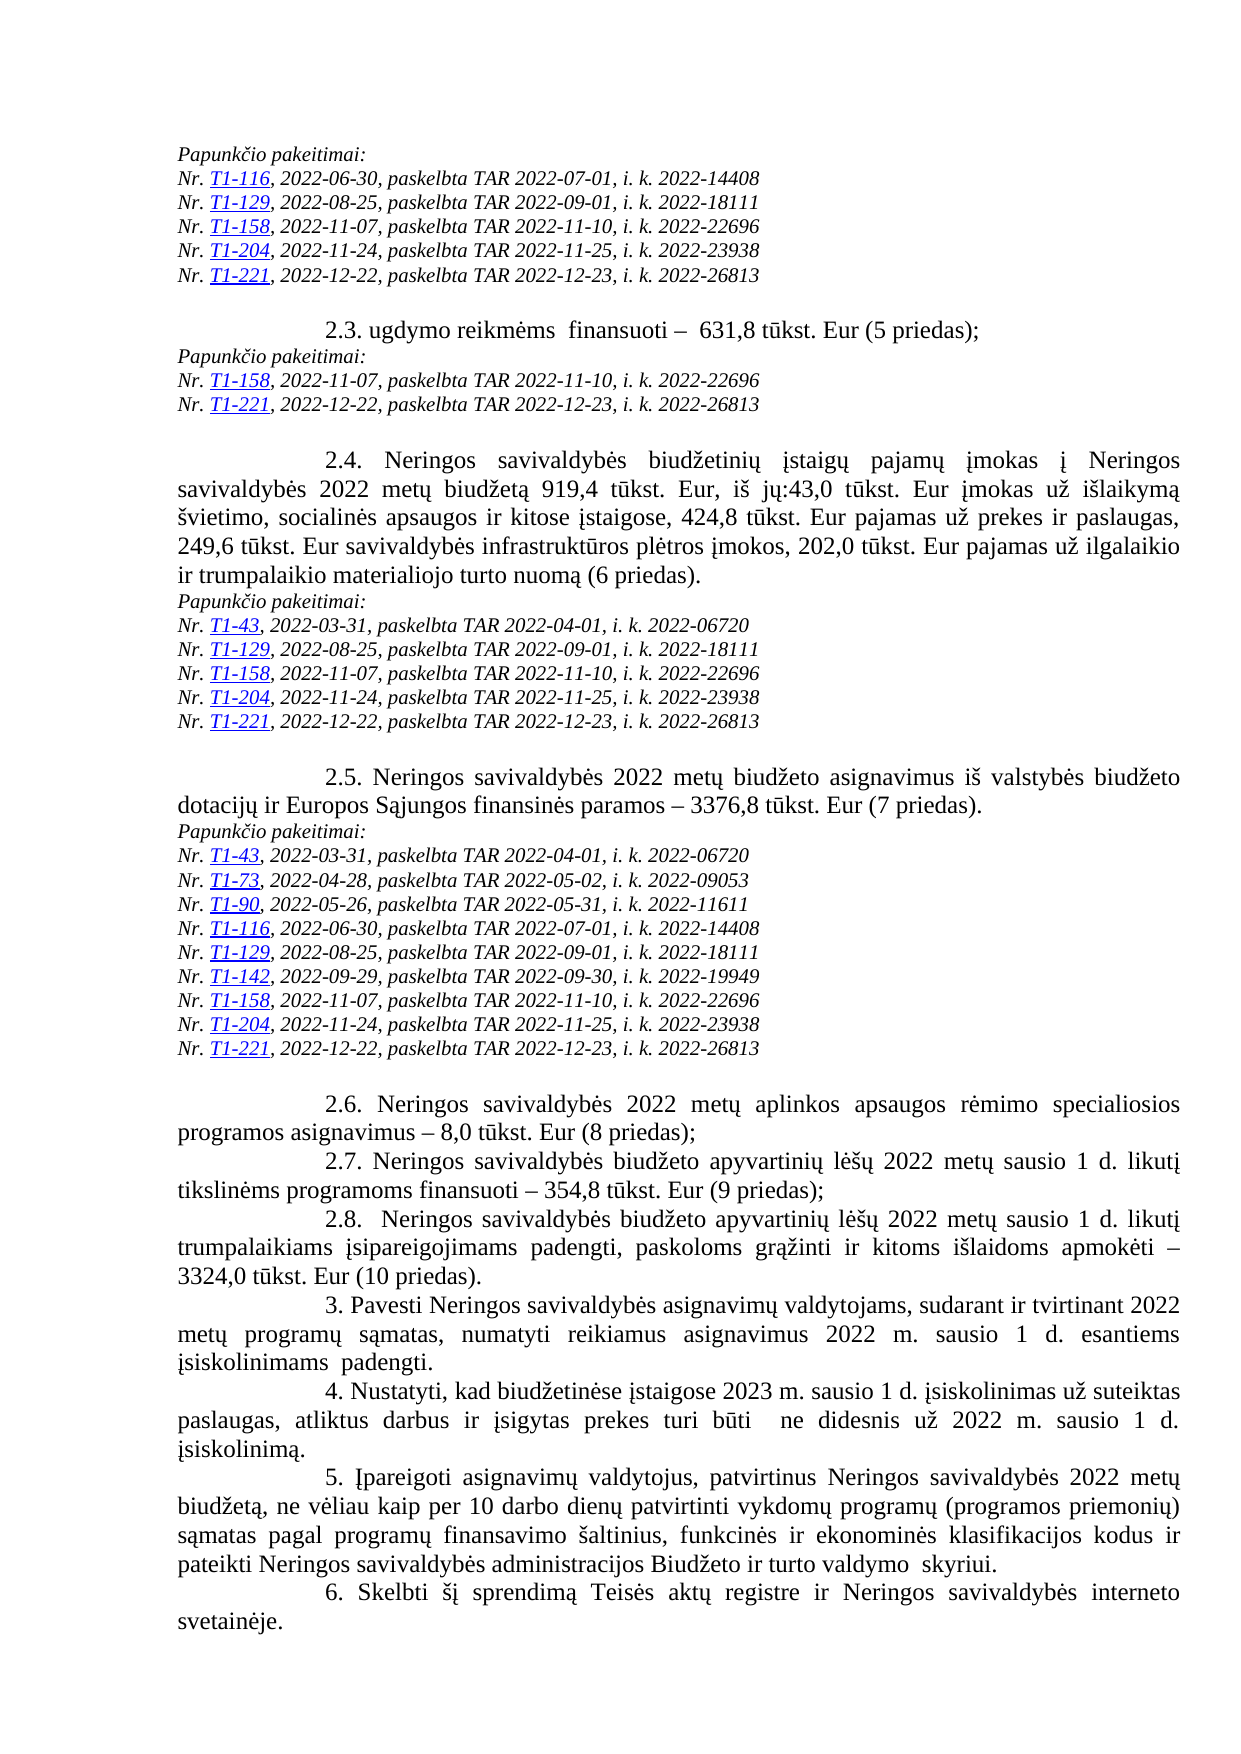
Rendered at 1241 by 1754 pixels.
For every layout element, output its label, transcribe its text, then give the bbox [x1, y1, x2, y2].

text Nr. T1-129, 2022-08-25, paskelbta TAR 2022-09-01, i. k. 2022-18111 [177, 637, 1181, 661]
text Papunkčio pakeitimai: [177, 589, 1181, 613]
text Nr. T1-142, 2022-09-29, paskelbta TAR 2022-09-30, i. k. 2022-19949 [177, 964, 1181, 988]
text Nr. T1-221, 2022-12-22, paskelbta TAR 2022-12-23, i. k. 2022-26813 [177, 392, 1181, 416]
text 2.4. Neringos savivaldybės biudžetinių įstaigų pajamų įmokas į Neringos savivaldybės 2022 metų biudžetą 919,4 tūkst. Eur, iš jų:43,0 tūkst. Eur įmokas už išlaikymą švietimo, socialinės apsaugos ir kitose įstaigose, 424,8 tūkst. Eur pajamas už prekes ir paslaugas, 249,6 tūkst. Eur savivaldybės infrastruktūros plėtros įmokos, 202,0 tūkst. Eur pajamas už ilgalaikio ir trumpalaikio materialiojo turto nuomą (6 priedas). [177, 445, 1181, 589]
text 2.3. ugdymo reikmėms finansuoti – 631,8 tūkst. Eur (5 priedas); [177, 315, 1181, 344]
text Nr. T1-221, 2022-12-22, paskelbta TAR 2022-12-23, i. k. 2022-26813 [177, 709, 1181, 733]
text Nr. T1-73, 2022-04-28, paskelbta TAR 2022-05-02, i. k. 2022-09053 [177, 867, 1181, 892]
text 3. Pavesti Neringos savivaldybės asignavimų valdytojams, sudarant ir tvirtinant 2022 metų programų sąmatas, numatyti reikiamus asignavimus 2022 m. sausio 1 d. esantiems įsiskolinimams padengti. [177, 1290, 1181, 1376]
text Nr. T1-204, 2022-11-24, paskelbta TAR 2022-11-25, i. k. 2022-23938 [177, 238, 1181, 262]
text Nr. T1-116, 2022-06-30, paskelbta TAR 2022-07-01, i. k. 2022-14408 [177, 166, 1181, 190]
text Nr. T1-43, 2022-03-31, paskelbta TAR 2022-04-01, i. k. 2022-06720 [177, 613, 1181, 637]
text 2.7. Neringos savivaldybės biudžeto apyvartinių lėšų 2022 metų sausio 1 d. likutį tikslinėms programoms finansuoti – 354,8 tūkst. Eur (9 priedas); [177, 1146, 1181, 1204]
text Nr. T1-90, 2022-05-26, paskelbta TAR 2022-05-31, i. k. 2022-11611 [177, 892, 1181, 916]
text Nr. T1-129, 2022-08-25, paskelbta TAR 2022-09-01, i. k. 2022-18111 [177, 190, 1181, 214]
text Nr. T1-129, 2022-08-25, paskelbta TAR 2022-09-01, i. k. 2022-18111 [177, 940, 1181, 964]
text 4. Nustatyti, kad biudžetinėse įstaigose 2023 m. sausio 1 d. įsiskolinimas už suteiktas paslaugas, atliktus darbus ir įsigytas prekes turi būti ne didesnis už 2022 m. sausio 1 d. įsiskolinimą. [177, 1376, 1181, 1462]
text Papunkčio pakeitimai: [177, 142, 1181, 166]
text Nr. T1-43, 2022-03-31, paskelbta TAR 2022-04-01, i. k. 2022-06720 [177, 843, 1181, 867]
text Nr. T1-158, 2022-11-07, paskelbta TAR 2022-11-10, i. k. 2022-22696 [177, 214, 1181, 238]
text Nr. T1-158, 2022-11-07, paskelbta TAR 2022-11-10, i. k. 2022-22696 [177, 988, 1181, 1012]
text 5. Įpareigoti asignavimų valdytojus, patvirtinus Neringos savivaldybės 2022 metų biudžetą, ne vėliau kaip per 10 darbo dienų patvirtinti vykdomų programų (programos priemonių) sąmatas pagal programų finansavimo šaltinius, funkcinės ir ekonominės klasifikacijos kodus ir pateikti Neringos savivaldybės administracijos Biudžeto ir turto valdymo skyriui. [177, 1462, 1181, 1577]
text 2.8. Neringos savivaldybės biudžeto apyvartinių lėšų 2022 metų sausio 1 d. likutį trumpalaikiams įsipareigojimams padengti, paskoloms grąžinti ir kitoms išlaidoms apmokėti – 3324,0 tūkst. Eur (10 priedas). [177, 1204, 1181, 1290]
text 6. Skelbti šį sprendimą Teisės aktų registre ir Neringos savivaldybės interneto svetainėje. [177, 1577, 1181, 1635]
text 2.5. Neringos savivaldybės 2022 metų biudžeto asignavimus iš valstybės biudžeto dotacijų ir Europos Sąjungos finansinės paramos – 3376,8 tūkst. Eur (7 priedas). [177, 762, 1181, 819]
text Nr. T1-204, 2022-11-24, paskelbta TAR 2022-11-25, i. k. 2022-23938 [177, 685, 1181, 709]
text Nr. T1-204, 2022-11-24, paskelbta TAR 2022-11-25, i. k. 2022-23938 [177, 1012, 1181, 1036]
text Nr. T1-116, 2022-06-30, paskelbta TAR 2022-07-01, i. k. 2022-14408 [177, 916, 1181, 940]
text Nr. T1-158, 2022-11-07, paskelbta TAR 2022-11-10, i. k. 2022-22696 [177, 368, 1181, 392]
text Nr. T1-158, 2022-11-07, paskelbta TAR 2022-11-10, i. k. 2022-22696 [177, 661, 1181, 685]
text 2.6. Neringos savivaldybės 2022 metų aplinkos apsaugos rėmimo specialiosios programos asignavimus – 8,0 tūkst. Eur (8 priedas); [177, 1089, 1181, 1146]
text Nr. T1-221, 2022-12-22, paskelbta TAR 2022-12-23, i. k. 2022-26813 [177, 1036, 1181, 1060]
text Papunkčio pakeitimai: [177, 344, 1181, 368]
text Papunkčio pakeitimai: [177, 819, 1181, 843]
text Nr. T1-221, 2022-12-22, paskelbta TAR 2022-12-23, i. k. 2022-26813 [177, 262, 1181, 287]
